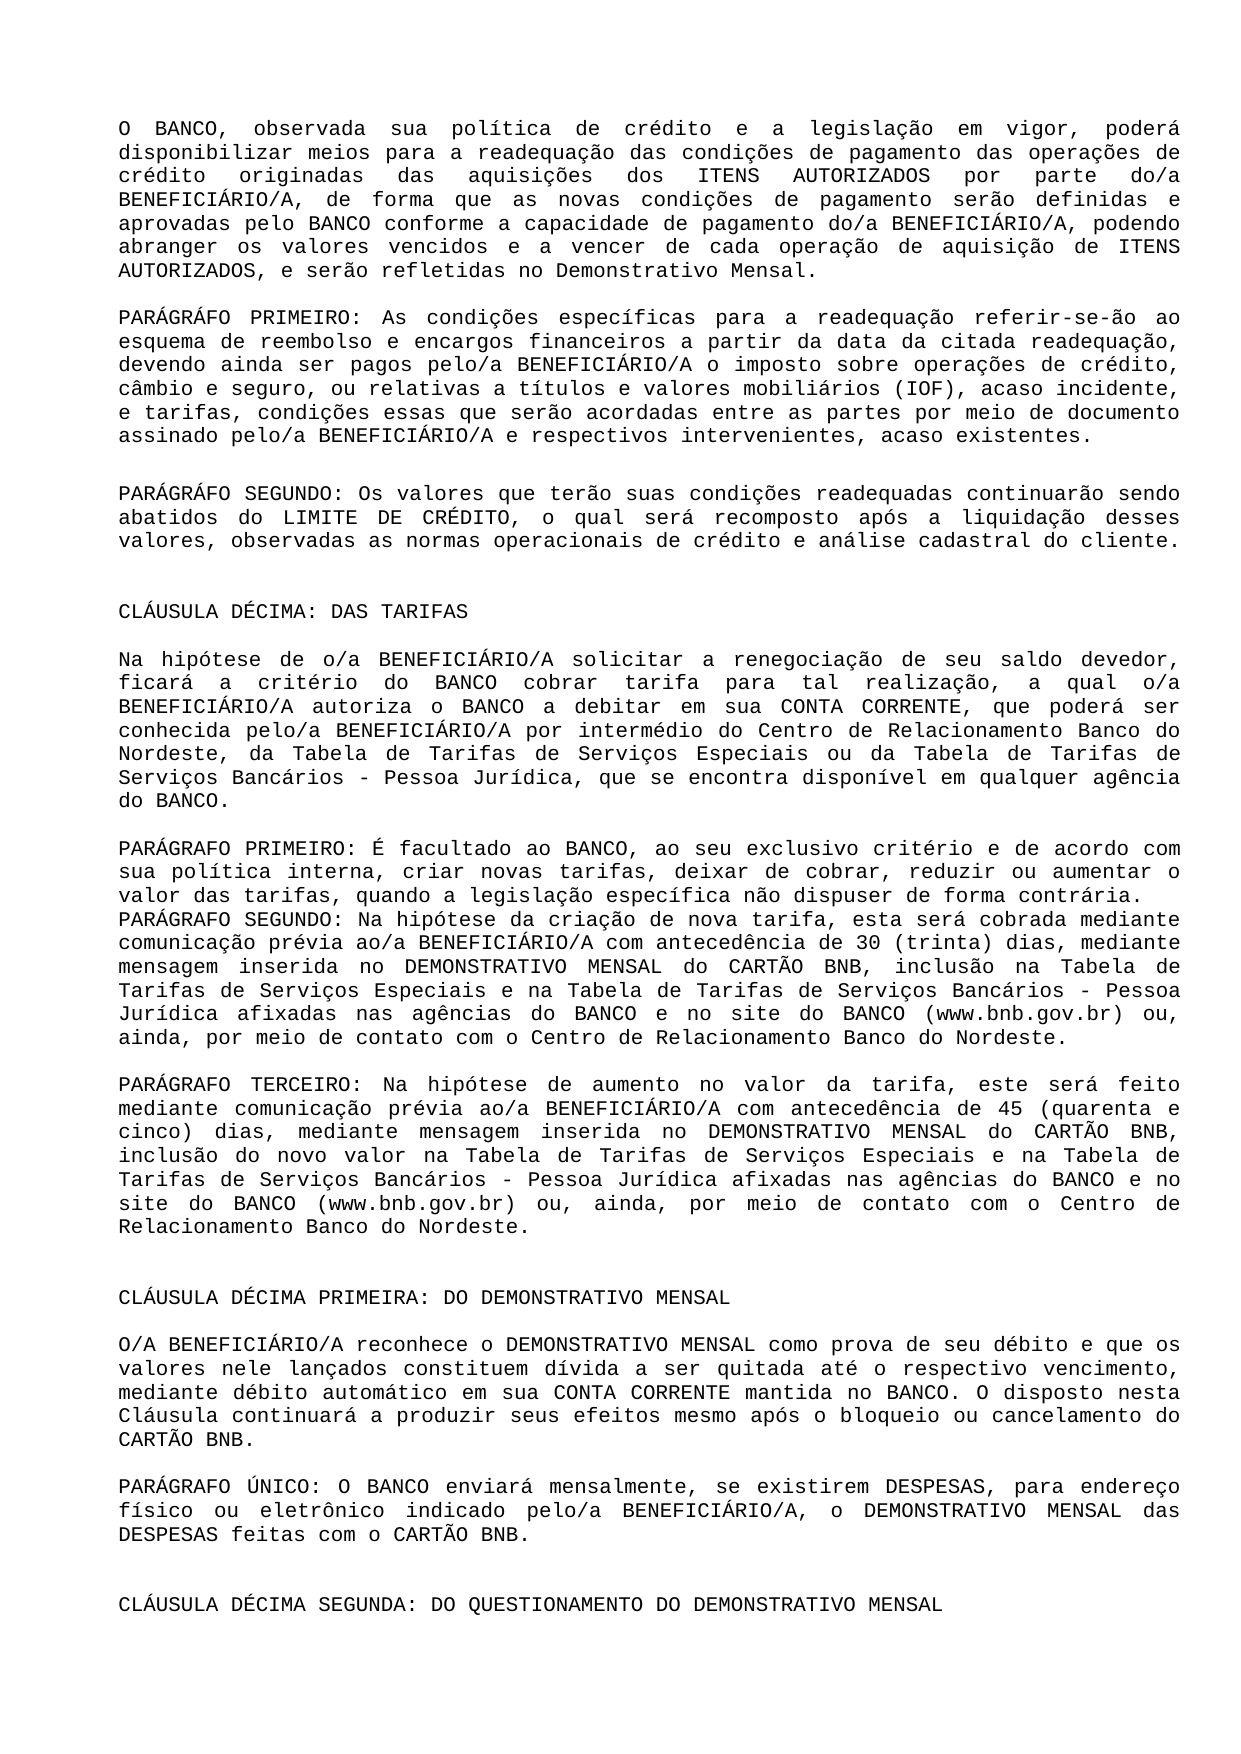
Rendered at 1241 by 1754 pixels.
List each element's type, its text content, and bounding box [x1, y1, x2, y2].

text PARÁGRAFO SEGUNDO: Na hipótese da criação de nova tarifa, esta será cobrada mediante comunicação prévia ao/a BENEFICIÁRIO/A com antecedência de 30 (trinta) dias, mediante mensagem inserida no DEMONSTRATIVO MENSAL do CARTÃO BNB, inclusão na Tabela de Tarifas de Serviços Especiais e na Tabela de Tarifas de Serviços Bancários - Pessoa Jurídica afixadas nas agências do BANCO e no site do BANCO (www.bnb.gov.br) ou, ainda, por meio de contato com o Centro de Relacionamento Banco do Nordeste. [118, 909, 1181, 1051]
text PARÁGRÁFO SEGUNDO: Os valores que terão suas condições readequadas continuarão sendo abatidos do LIMITE DE CRÉDITO, o qual será recomposto após a liquidação desses valores, observadas as normas operacionais de crédito e análise cadastral do cliente. [118, 483, 1181, 554]
text PARÁGRAFO PRIMEIRO: É facultado ao BANCO, ao seu exclusivo critério e de acordo com sua política interna, criar novas tarifas, deixar de cobrar, reduzir ou aumentar o valor das tarifas, quando a legislação específica não dispuser de forma contrária. [118, 838, 1181, 909]
text CLÁUSULA DÉCIMA SEGUNDA: DO QUESTIONAMENTO DO DEMONSTRATIVO MENSAL [118, 1594, 1181, 1618]
text O BANCO, observada sua política de crédito e a legislação em vigor, poderá disponibilizar meios para a readequação das condições de pagamento das operações de crédito originadas das aquisições dos ITENS AUTORIZADOS por parte do/a BENEFICIÁRIO/A, de forma que as novas condições de pagamento serão definidas e aprovadas pelo BANCO conforme a capacidade de pagamento do/a BENEFICIÁRIO/A, podendo abranger os valores vencidos e a vencer de cada operação de aquisição de ITENS AUTORIZADOS, e serão refletidas no Demonstrativo Mensal. [118, 118, 1181, 283]
text CLÁUSULA DÉCIMA: DAS TARIFAS [118, 601, 1181, 625]
text PARÁGRÁFO PRIMEIRO: As condições específicas para a readequação referir-se-ão ao esquema de reembolso e encargos financeiros a partir da data da citada readequação, devendo ainda ser pagos pelo/a BENEFICIÁRIO/A o imposto sobre operações de crédito, câmbio e seguro, ou relativas a títulos e valores mobiliários (IOF), acaso incidente, e tarifas, condições essas que serão acordadas entre as partes por meio de documento assinado pelo/a BENEFICIÁRIO/A e respectivos intervenientes, acaso existentes. [118, 307, 1181, 449]
text CLÁUSULA DÉCIMA PRIMEIRA: DO DEMONSTRATIVO MENSAL [118, 1287, 1181, 1311]
text O/A BENEFICIÁRIO/A reconhece o DEMONSTRATIVO MENSAL como prova de seu débito e que os valores nele lançados constituem dívida a ser quitada até o respectivo vencimento, mediante débito automático em sua CONTA CORRENTE mantida no BANCO. O disposto nesta Cláusula continuará a produzir seus efeitos mesmo após o bloqueio ou cancelamento do CARTÃO BNB. [118, 1334, 1181, 1453]
text PARÁGRAFO TERCEIRO: Na hipótese de aumento no valor da tarifa, este será feito mediante comunicação prévia ao/a BENEFICIÁRIO/A com antecedência de 45 (quarenta e cinco) dias, mediante mensagem inserida no DEMONSTRATIVO MENSAL do CARTÃO BNB, inclusão do novo valor na Tabela de Tarifas de Serviços Especiais e na Tabela de Tarifas de Serviços Bancários - Pessoa Jurídica afixadas nas agências do BANCO e no site do BANCO (www.bnb.gov.br) ou, ainda, por meio de contato com o Centro de Relacionamento Banco do Nordeste. [118, 1074, 1181, 1240]
text PARÁGRAFO ÚNICO: O BANCO enviará mensalmente, se existirem DESPESAS, para endereço físico ou eletrônico indicado pelo/a BENEFICIÁRIO/A, o DEMONSTRATIVO MENSAL das DESPESAS feitas com o CARTÃO BNB. [118, 1476, 1181, 1547]
text Na hipótese de o/a BENEFICIÁRIO/A solicitar a renegociação de seu saldo devedor, ficará a critério do BANCO cobrar tarifa para tal realização, a qual o/a BENEFICIÁRIO/A autoriza o BANCO a debitar em sua CONTA CORRENTE, que poderá ser conhecida pelo/a BENEFICIÁRIO/A por intermédio do Centro de Relacionamento Banco do Nordeste, da Tabela de Tarifas de Serviços Especiais ou da Tabela de Tarifas de Serviços Bancários - Pessoa Jurídica, que se encontra disponível em qualquer agência do BANCO. [118, 649, 1181, 814]
